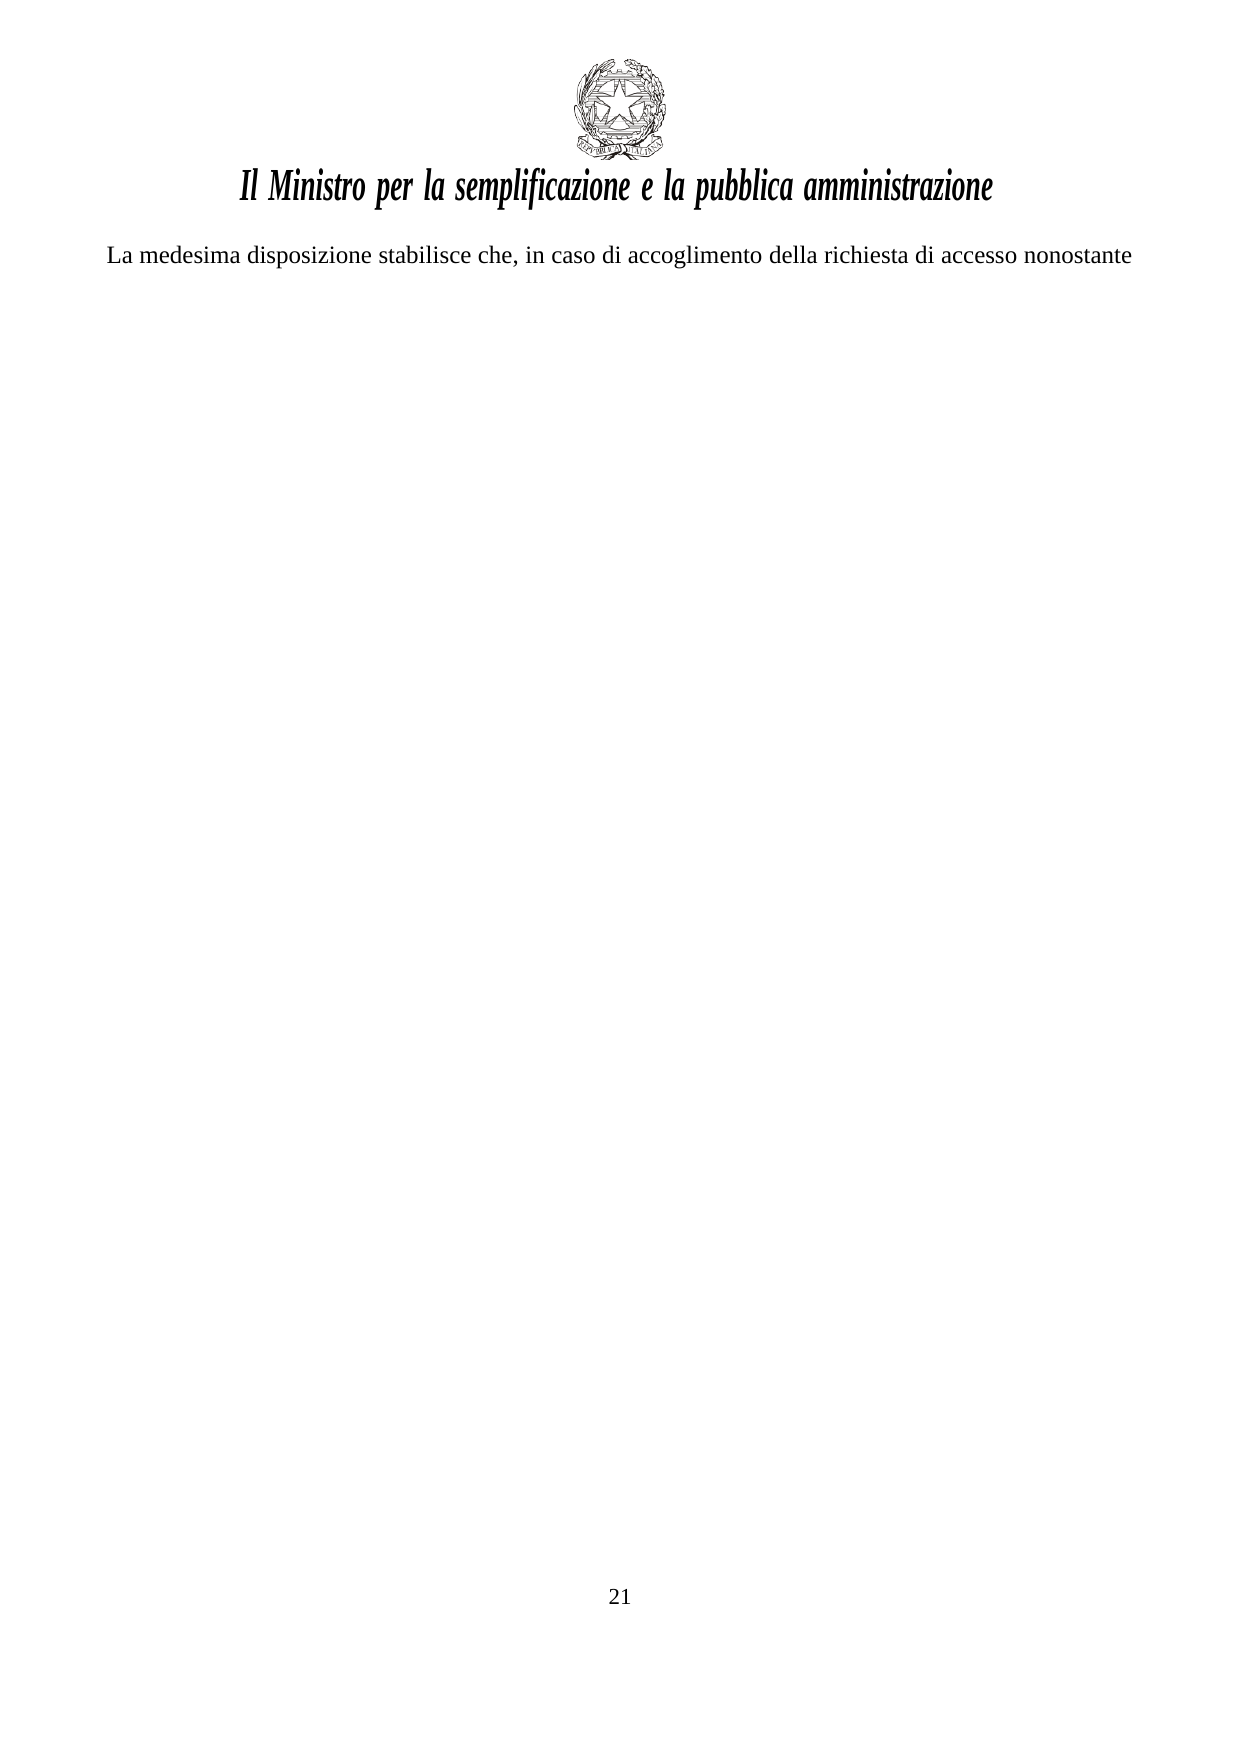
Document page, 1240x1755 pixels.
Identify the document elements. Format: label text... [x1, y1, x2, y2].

text La medesima disposizione stabilisce che, in caso di accoglimento della richiesta di accesso nonostante [106, 240, 1146, 269]
